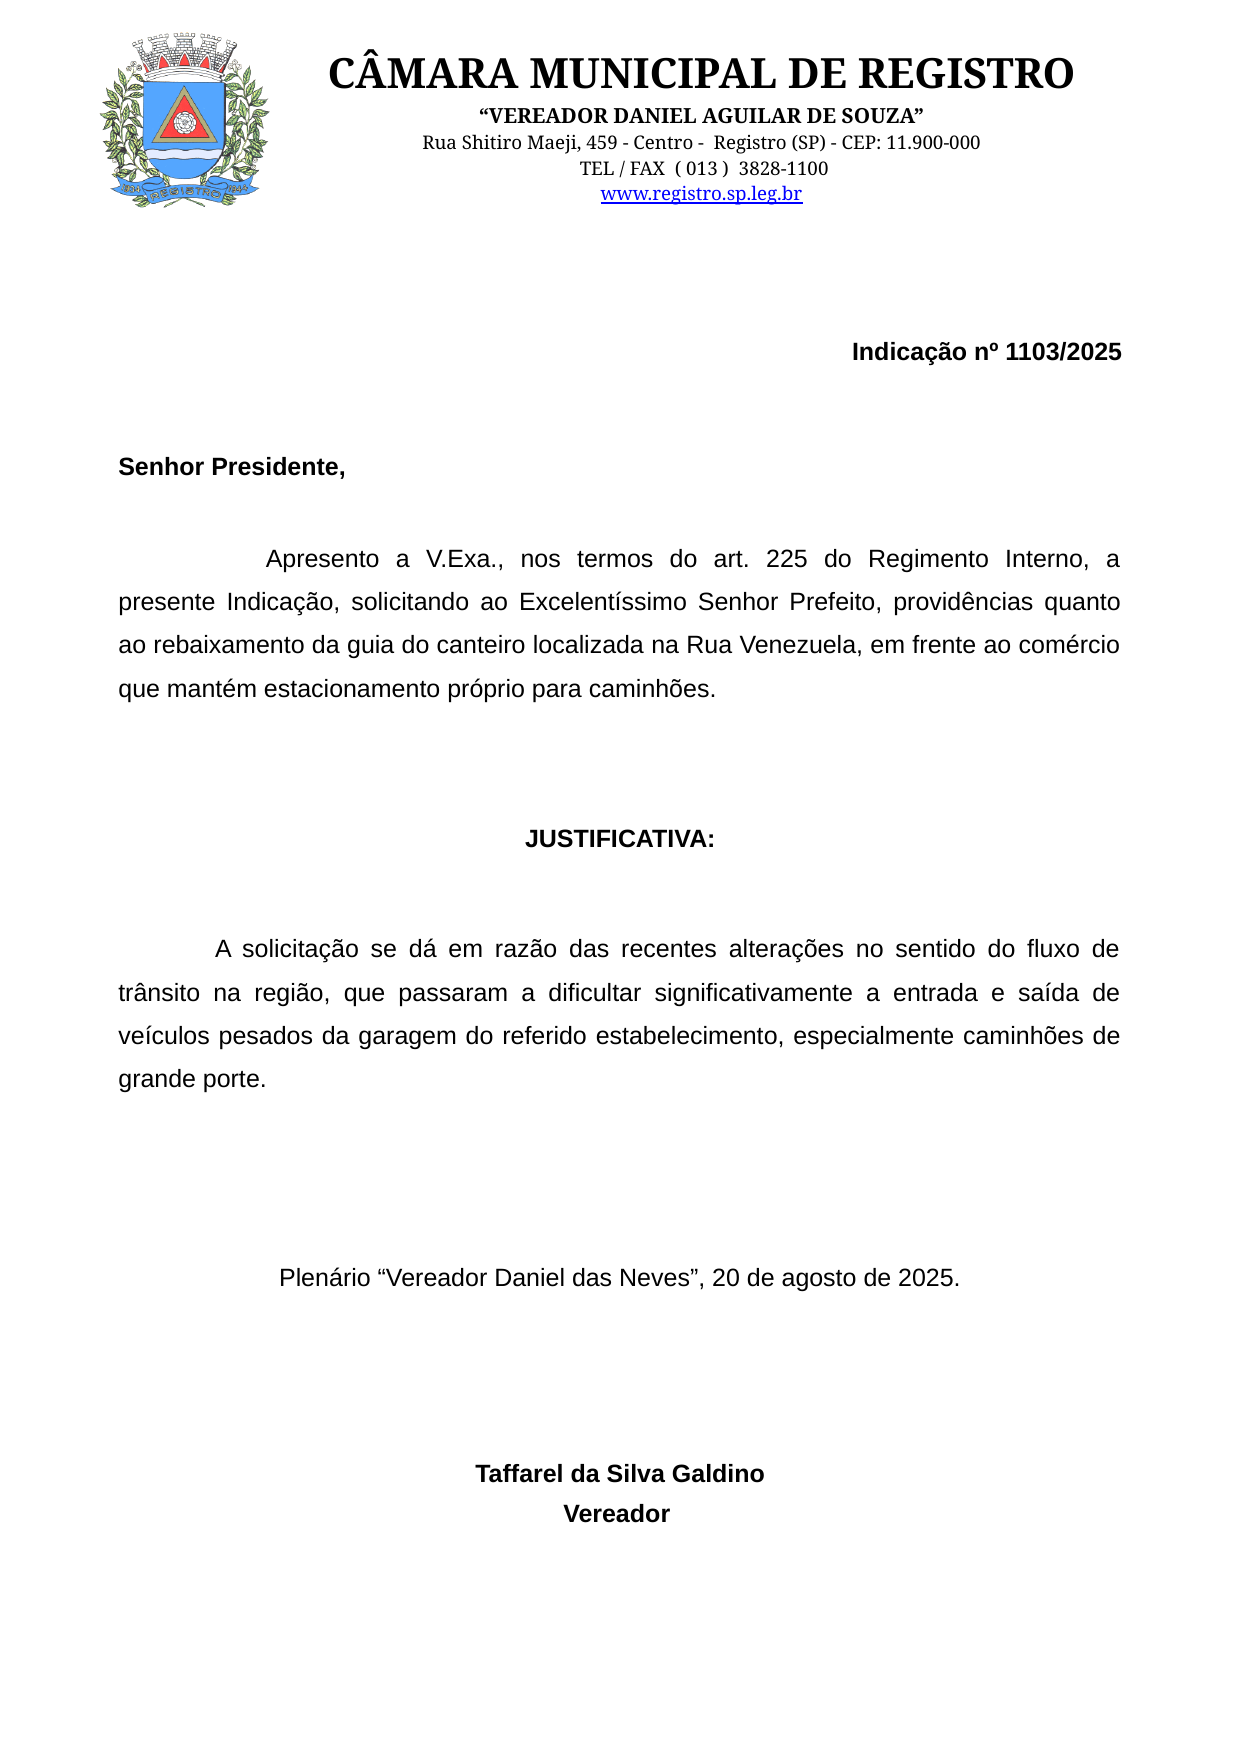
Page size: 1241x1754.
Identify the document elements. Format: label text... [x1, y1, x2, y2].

text Senhor Presidente, [118, 452, 1122, 481]
text A solicitação se dá em razão das recentes alterações no sentido do fluxo de trânsito na região, que passaram a dificultar significativamente a entrada e saída de veículos pesados da garagem do referido estabelecimento, especialmente caminhões de grande porte. [118, 934, 1122, 1092]
text Indicação nº 1103/2025 [118, 337, 1122, 366]
text Plenário “Vereador Daniel das Neves”, 20 de agosto de 2025. [118, 1262, 1122, 1291]
text JUSTIFICATIVA: [118, 824, 1122, 853]
text Apresento a V.Exa., nos termos do art. 225 do Regimento Interno, a presente Indicação, solicitando ao Excelentíssimo Senhor Prefeito, providências quanto ao rebaixamento da guia do canteiro localizada na Rua Venezuela, em frente ao comércio que mantém estacionamento próprio para caminhões. [118, 544, 1122, 702]
text Vereador [118, 1499, 1122, 1528]
text Taffarel da Silva Galdino [118, 1459, 1122, 1487]
